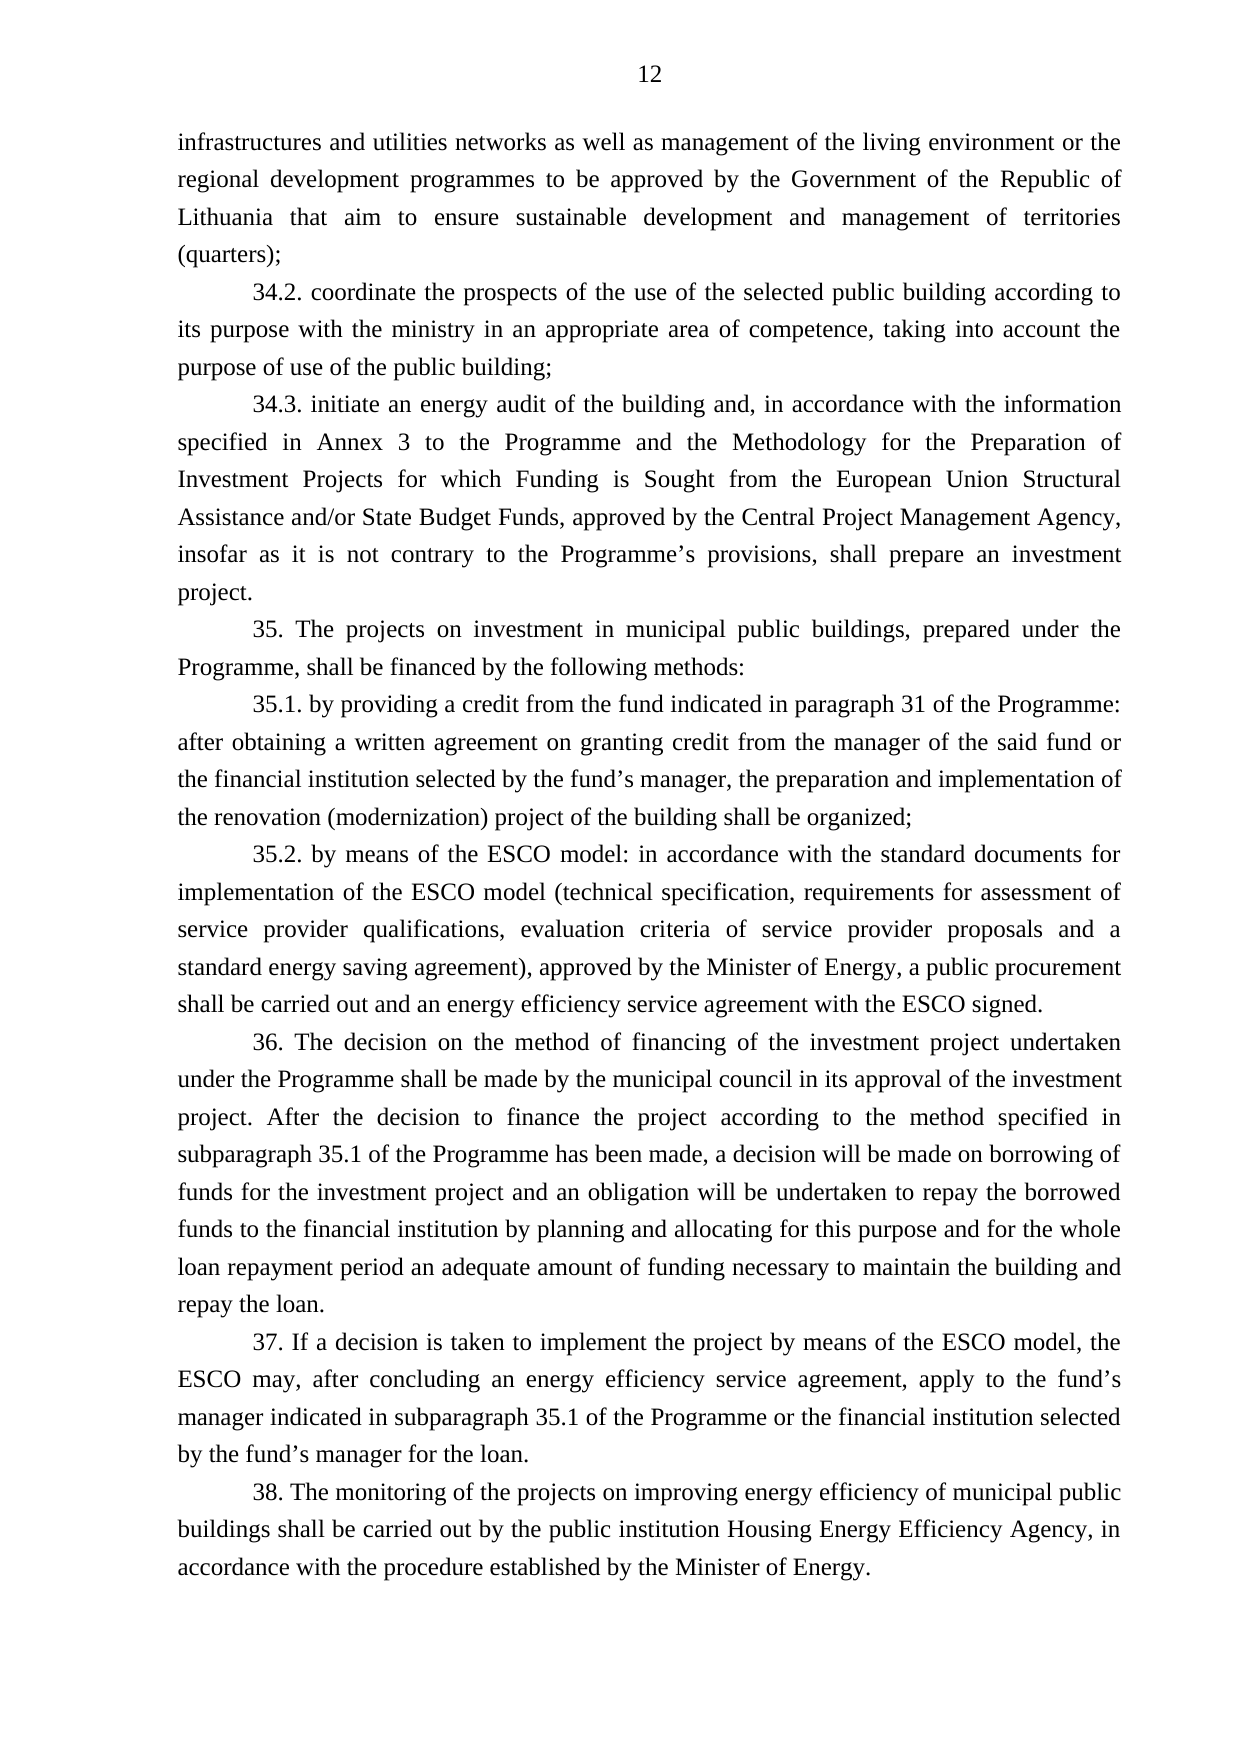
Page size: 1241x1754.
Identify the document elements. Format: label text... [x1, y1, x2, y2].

text 34.3. initiate an energy audit of the building and, in accordance with the information specified in Annex 3 to the Programme and the Methodology for the Preparation of Investment Projects for which Funding is Sought from the European Union Structural Assistance and/or State Budget Funds, approved by the Central Project Management Agency, insofar as it is not contrary to the Programme’s provisions, shall prepare an investment project. [177, 381, 1122, 606]
text 35.1. by providing a credit from the fund indicated in paragraph 31 of the Programme: after obtaining a written agreement on granting credit from the manager of the said fund or the financial institution selected by the fund’s manager, the preparation and implementation of the renovation (modernization) project of the building shall be organized; [177, 681, 1122, 831]
text 35. The projects on investment in municipal public buildings, prepared under the Programme, shall be financed by the following methods: [177, 606, 1122, 681]
text 35.2. by means of the ESCO model: in accordance with the standard documents for implementation of the ESCO model (technical specification, requirements for assessment of service provider qualifications, evaluation criteria of service provider proposals and a standard energy saving agreement), approved by the Minister of Energy, a public procurement shall be carried out and an energy efficiency service agreement with the ESCO signed. [177, 831, 1122, 1018]
text infrastructures and utilities networks as well as management of the living environment or the regional development programmes to be approved by the Government of the Republic of Lithuania that aim to ensure sustainable development and management of territories (quarters); [177, 118, 1122, 268]
text 38. The monitoring of the projects on improving energy efficiency of municipal public buildings shall be carried out by the public institution Housing Energy Efficiency Agency, in accordance with the procedure established by the Minister of Energy. [177, 1468, 1122, 1581]
text 36. The decision on the method of financing of the investment project undertaken under the Programme shall be made by the municipal council in its approval of the investment project. After the decision to finance the project according to the method specified in subparagraph 35.1 of the Programme has been made, a decision will be made on borrowing of funds for the investment project and an obligation will be undertaken to repay the borrowed funds to the financial institution by planning and allocating for this purpose and for the whole loan repayment period an adequate amount of funding necessary to maintain the building and repay the loan. [177, 1018, 1122, 1318]
text 37. If a decision is taken to implement the project by means of the ESCO model, the ESCO may, after concluding an energy efficiency service agreement, apply to the fund’s manager indicated in subparagraph 35.1 of the Programme or the financial institution selected by the fund’s manager for the loan. [177, 1318, 1122, 1468]
text 34.2. coordinate the prospects of the use of the selected public building according to its purpose with the ministry in an appropriate area of competence, taking into account the purpose of use of the public building; [177, 268, 1122, 381]
